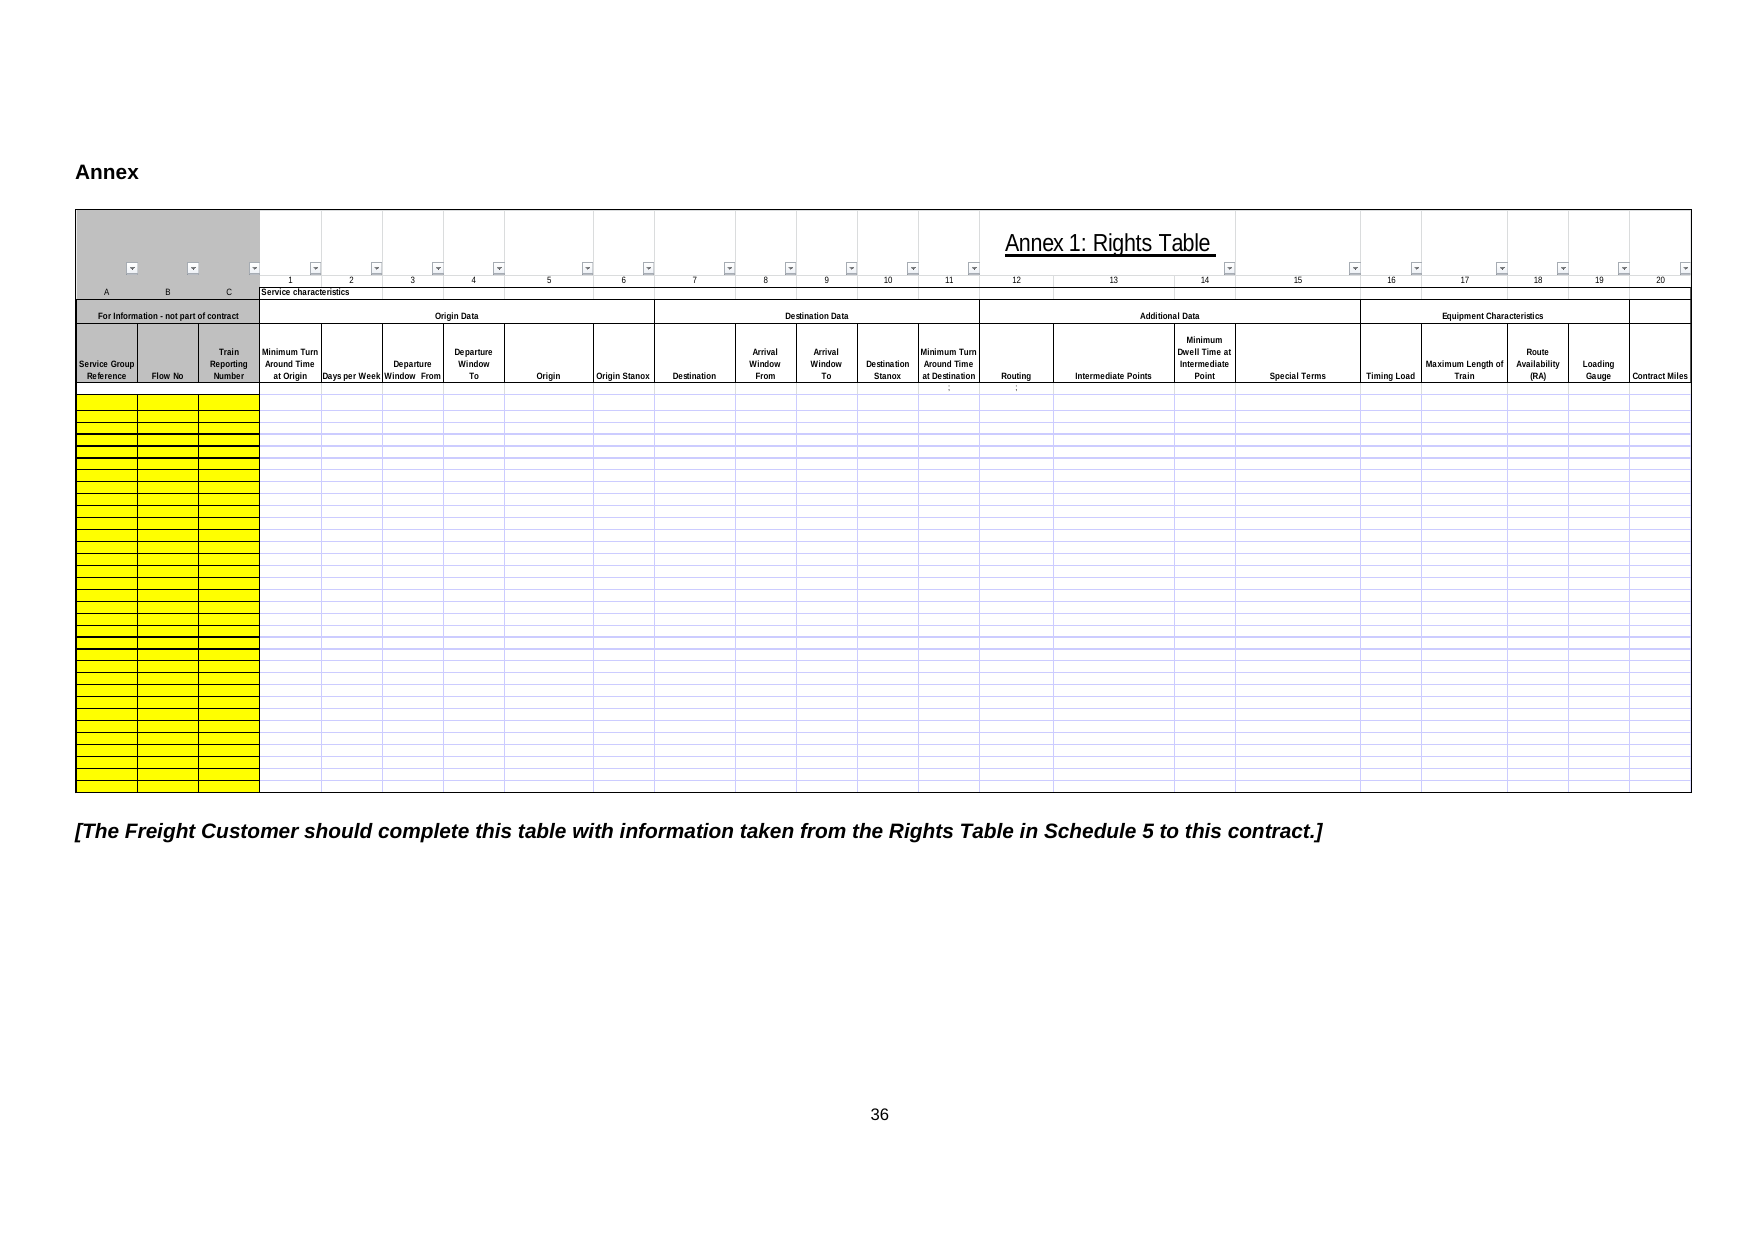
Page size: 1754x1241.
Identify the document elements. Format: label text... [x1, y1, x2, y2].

text Annex [75, 160, 1679, 184]
text [The Freight Customer should complete this table with information taken from the Rights Table in Schedule 5 to this contract.] [75, 818, 1679, 842]
